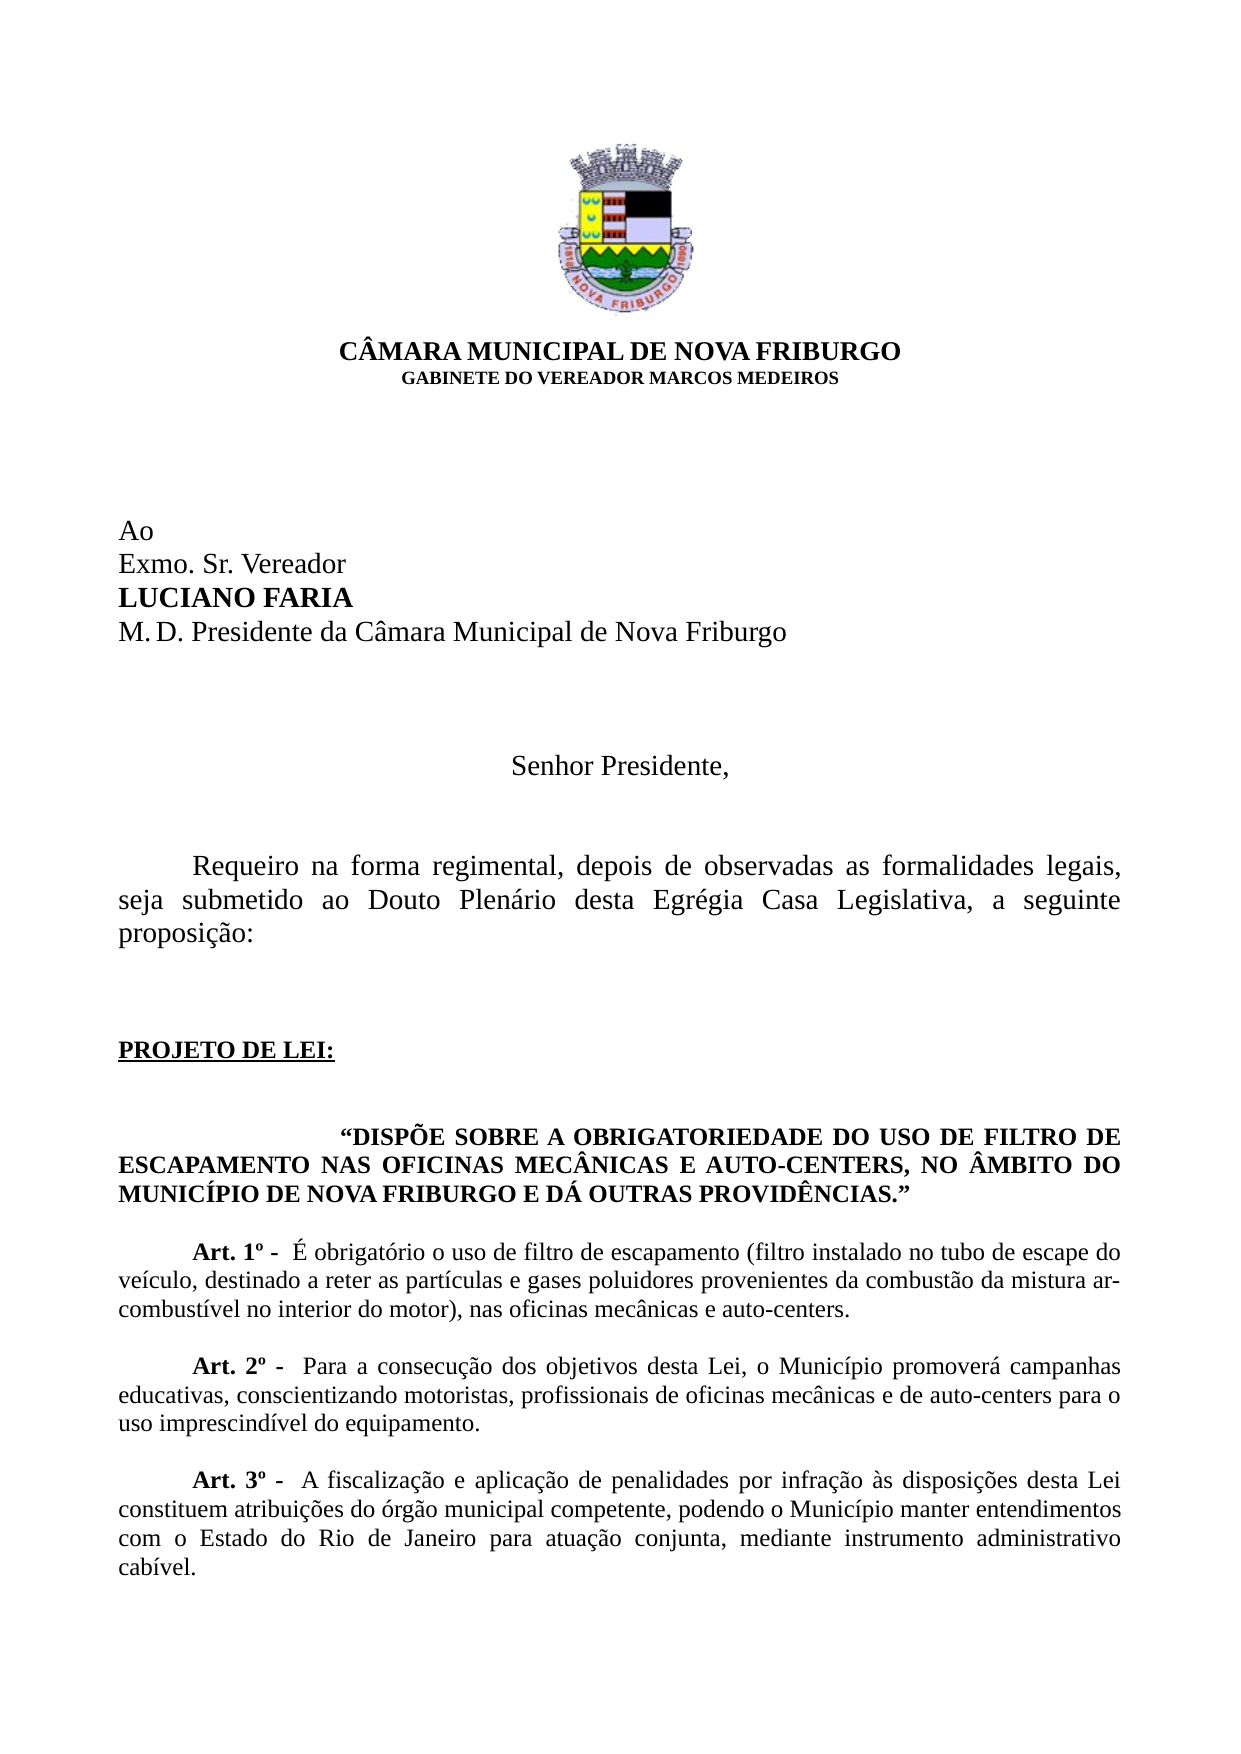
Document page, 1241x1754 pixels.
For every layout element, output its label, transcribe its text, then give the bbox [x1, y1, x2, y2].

text Art. 1º - É obrigatório o uso de filtro de escapamento (filtro instalado no tubo de escape do veículo, destinado a reter as partículas e gases poluidores provenientes da combustão da mistura ar-combustível no interior do motor), nas oficinas mecânicas e auto-centers. [118, 1237, 1122, 1323]
text GABINETE DO VEREADOR MARCOS MEDEIROS [118, 367, 1122, 388]
text “DISPÕE SOBRE A OBRIGATORIEDADE DO USO DE FILTRO DE ESCAPAMENTO NAS OFICINAS MECÂNICAS E AUTO-CENTERS, NO ÂMBITO DO MUNICÍPIO DE NOVA FRIBURGO E DÁ OUTRAS PROVIDÊNCIAS.” [118, 1122, 1122, 1208]
text PROJETO DE LEI: [118, 1035, 1122, 1064]
text Art. 2º - Para a consecução dos objetivos desta Lei, o Município promoverá campanhas educativas, conscientizando motoristas, profissionais de oficinas mecânicas e de auto-centers para o uso imprescindível do equipamento. [118, 1351, 1122, 1437]
text Requeiro na forma regimental, depois de observadas as formalidades legais, seja submetido ao Douto Plenário desta Egrégia Casa Legislativa, a seguinte proposição: [118, 848, 1122, 949]
list D. Presidente da Câmara Municipal de Nova Friburgo [118, 614, 1122, 647]
text Art. 3º - A fiscalização e aplicação de penalidades por infração às disposições desta Lei constituem atribuições do órgão municipal competente, podendo o Município manter entendimentos com o Estado do Rio de Janeiro para atuação conjunta, mediante instrumento administrativo cabível. [118, 1465, 1122, 1580]
text Exmo. Sr. Vereador [118, 547, 1122, 580]
text LUCIANO FARIA [118, 580, 1122, 614]
picture [537, 127, 703, 327]
text CÂMARA MUNICIPAL DE NOVA FRIBURGO [118, 335, 1122, 367]
text Ao [118, 513, 1122, 547]
text Senhor Presidente, [118, 748, 1122, 781]
